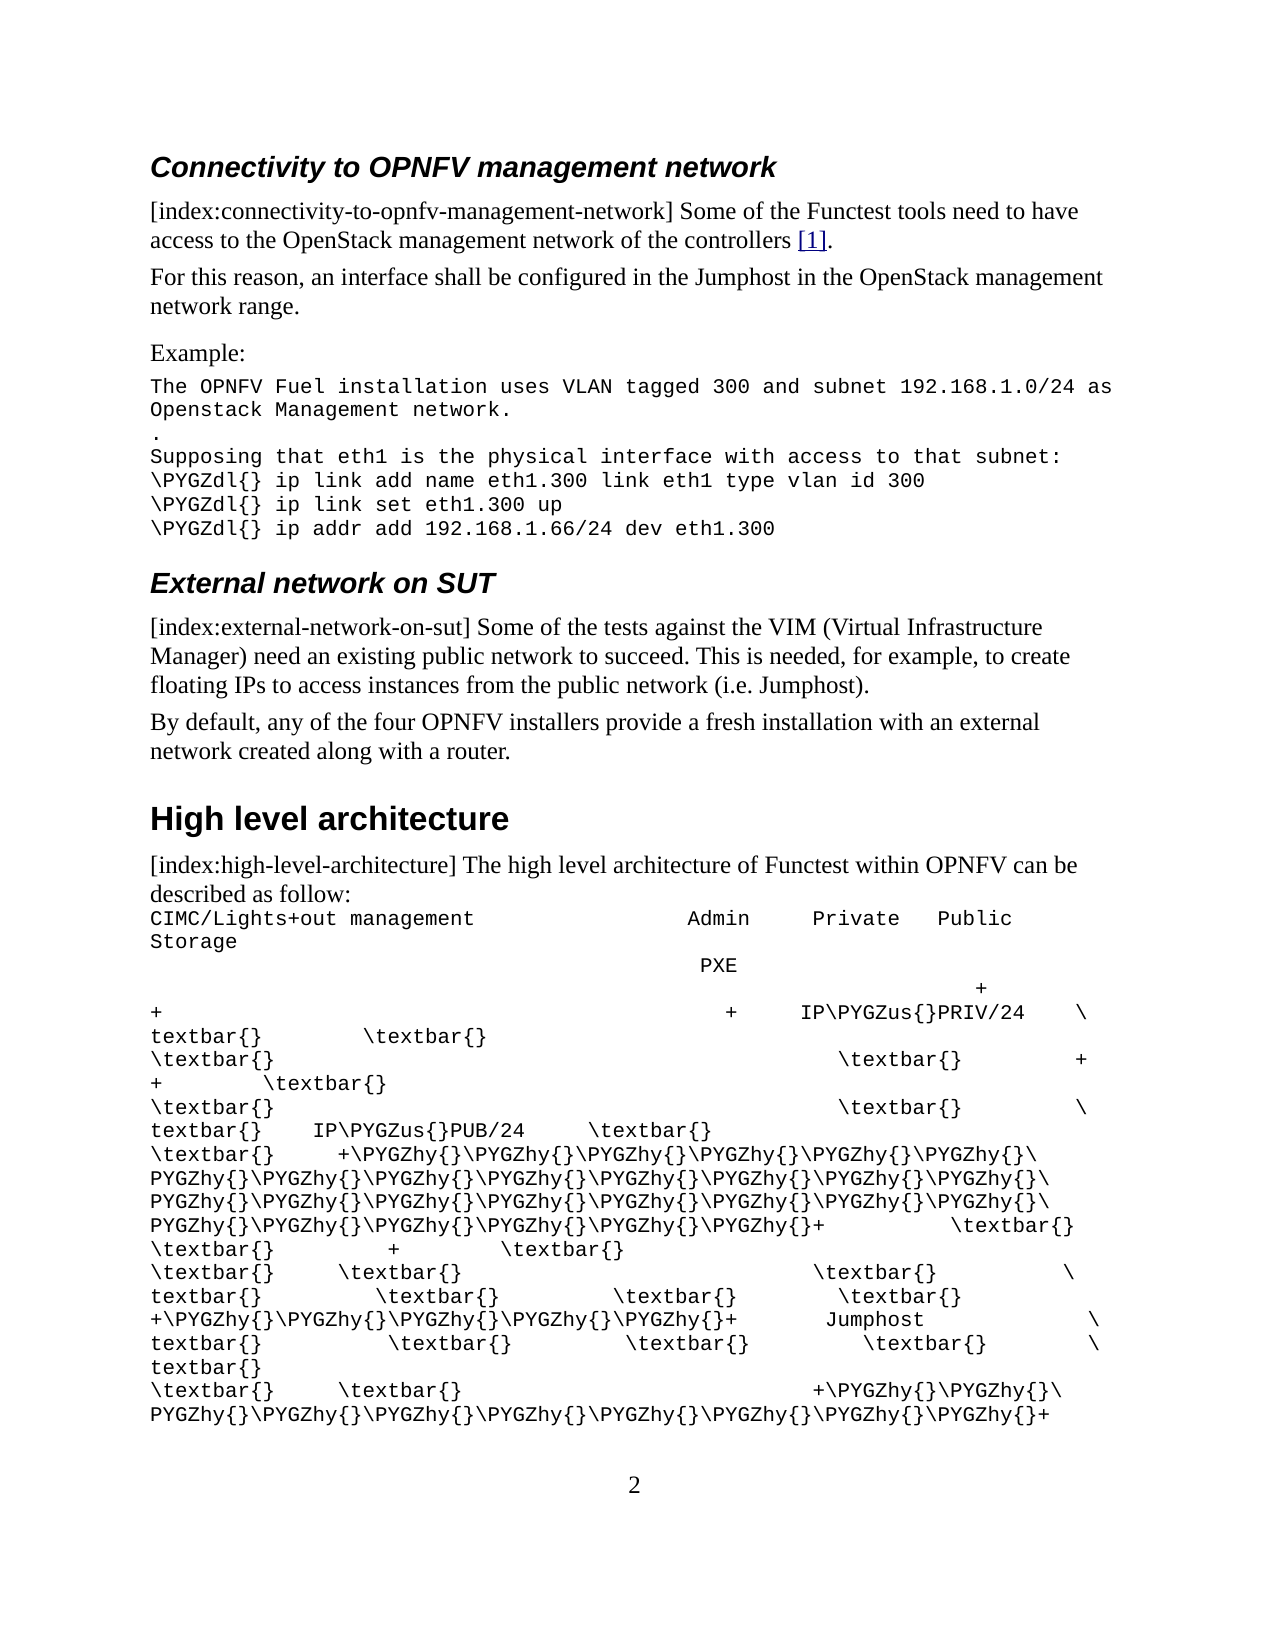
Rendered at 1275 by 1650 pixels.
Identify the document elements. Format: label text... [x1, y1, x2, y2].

text The OPNFV Fuel installation uses VLAN tagged 300 and subnet 192.168.1.0/24 as [150, 376, 1125, 399]
text By default, any of the four OPNFV installers provide a fresh installation with an external network created along with a router. [150, 707, 1125, 765]
text + [150, 978, 1125, 1002]
subtitle Connectivity to OPNFV management network [150, 150, 1125, 183]
text \textbar{} \textbar{} +\PYGZhy{}\PYGZhy{}\PYGZhy{}\PYGZhy{}\PYGZhy{}\PYGZhy{}\PYGZhy{}\PYGZhy{}\PYGZhy{}\PYGZhy{}+ [150, 1380, 1125, 1428]
text \textbar{} +\PYGZhy{}\PYGZhy{}\PYGZhy{}\PYGZhy{}\PYGZhy{}\PYGZhy{}\PYGZhy{}\PYGZhy{}\PYGZhy{}\PYGZhy{}\PYGZhy{}\PYGZhy{}\PYGZhy{}\PYGZhy{}\PYGZhy{}\PYGZhy{}\PYGZhy{}\PYGZhy{}\PYGZhy{}\PYGZhy{}\PYGZhy{}\PYGZhy{}\PYGZhy{}\PYGZhy{}\PYGZhy{}\PYGZhy{}\PYGZhy{}\PYGZhy{}+ \textbar{} \textbar{} + \textbar{} [150, 1144, 1125, 1262]
text +\PYGZhy{}\PYGZhy{}\PYGZhy{}\PYGZhy{}\PYGZhy{}+ Jumphost \textbar{} \textbar{} \textbar{} \textbar{} \textbar{} [150, 1309, 1125, 1380]
text + + IP\PYGZus{}PRIV/24 \textbar{} \textbar{} [150, 1002, 1125, 1049]
subtitle High level architecture [150, 799, 1125, 837]
text CIMC/Lights+out management Admin Private Public Storage [150, 907, 1125, 955]
text [index:connectivity-to-opnfv-management-network] Some of the Functest tools need to have access to the OpenStack management network of the controllers [1]. [150, 196, 1125, 253]
text Supposing that eth1 is the physical interface with access to that subnet: [150, 447, 1125, 470]
text . [150, 423, 1125, 447]
text [index:external-network-on-sut] Some of the tests against the VIM (Virtual Infrastructure Manager) need an existing public network to succeed. This is needed, for example, to create floating IPs to access instances from the public network (i.e. Jumphost). [150, 612, 1125, 698]
text \textbar{} \textbar{} \textbar{} \textbar{} \textbar{} \textbar{} \textbar{} [150, 1262, 1125, 1309]
text \PYGZdl{} ip link set eth1.300 up [150, 494, 1125, 517]
text \textbar{} \textbar{} \textbar{} IP\PYGZus{}PUB/24 \textbar{} [150, 1097, 1125, 1144]
text \textbar{} \textbar{} + + \textbar{} [150, 1049, 1125, 1097]
text \PYGZdl{} ip addr add 192.168.1.66/24 dev eth1.300 [150, 517, 1125, 541]
text PXE [150, 955, 1125, 978]
text [index:high-level-architecture] The high level architecture of Functest within OPNFV can be described as follow: [150, 850, 1125, 907]
text Openstack Management network. [150, 399, 1125, 423]
text \PYGZdl{} ip link add name eth1.300 link eth1 type vlan id 300 [150, 470, 1125, 494]
subtitle External network on SUT [150, 566, 1125, 600]
text Example: [150, 338, 1125, 367]
text For this reason, an interface shall be configured in the Jumphost in the OpenStack management network range. [150, 262, 1125, 320]
